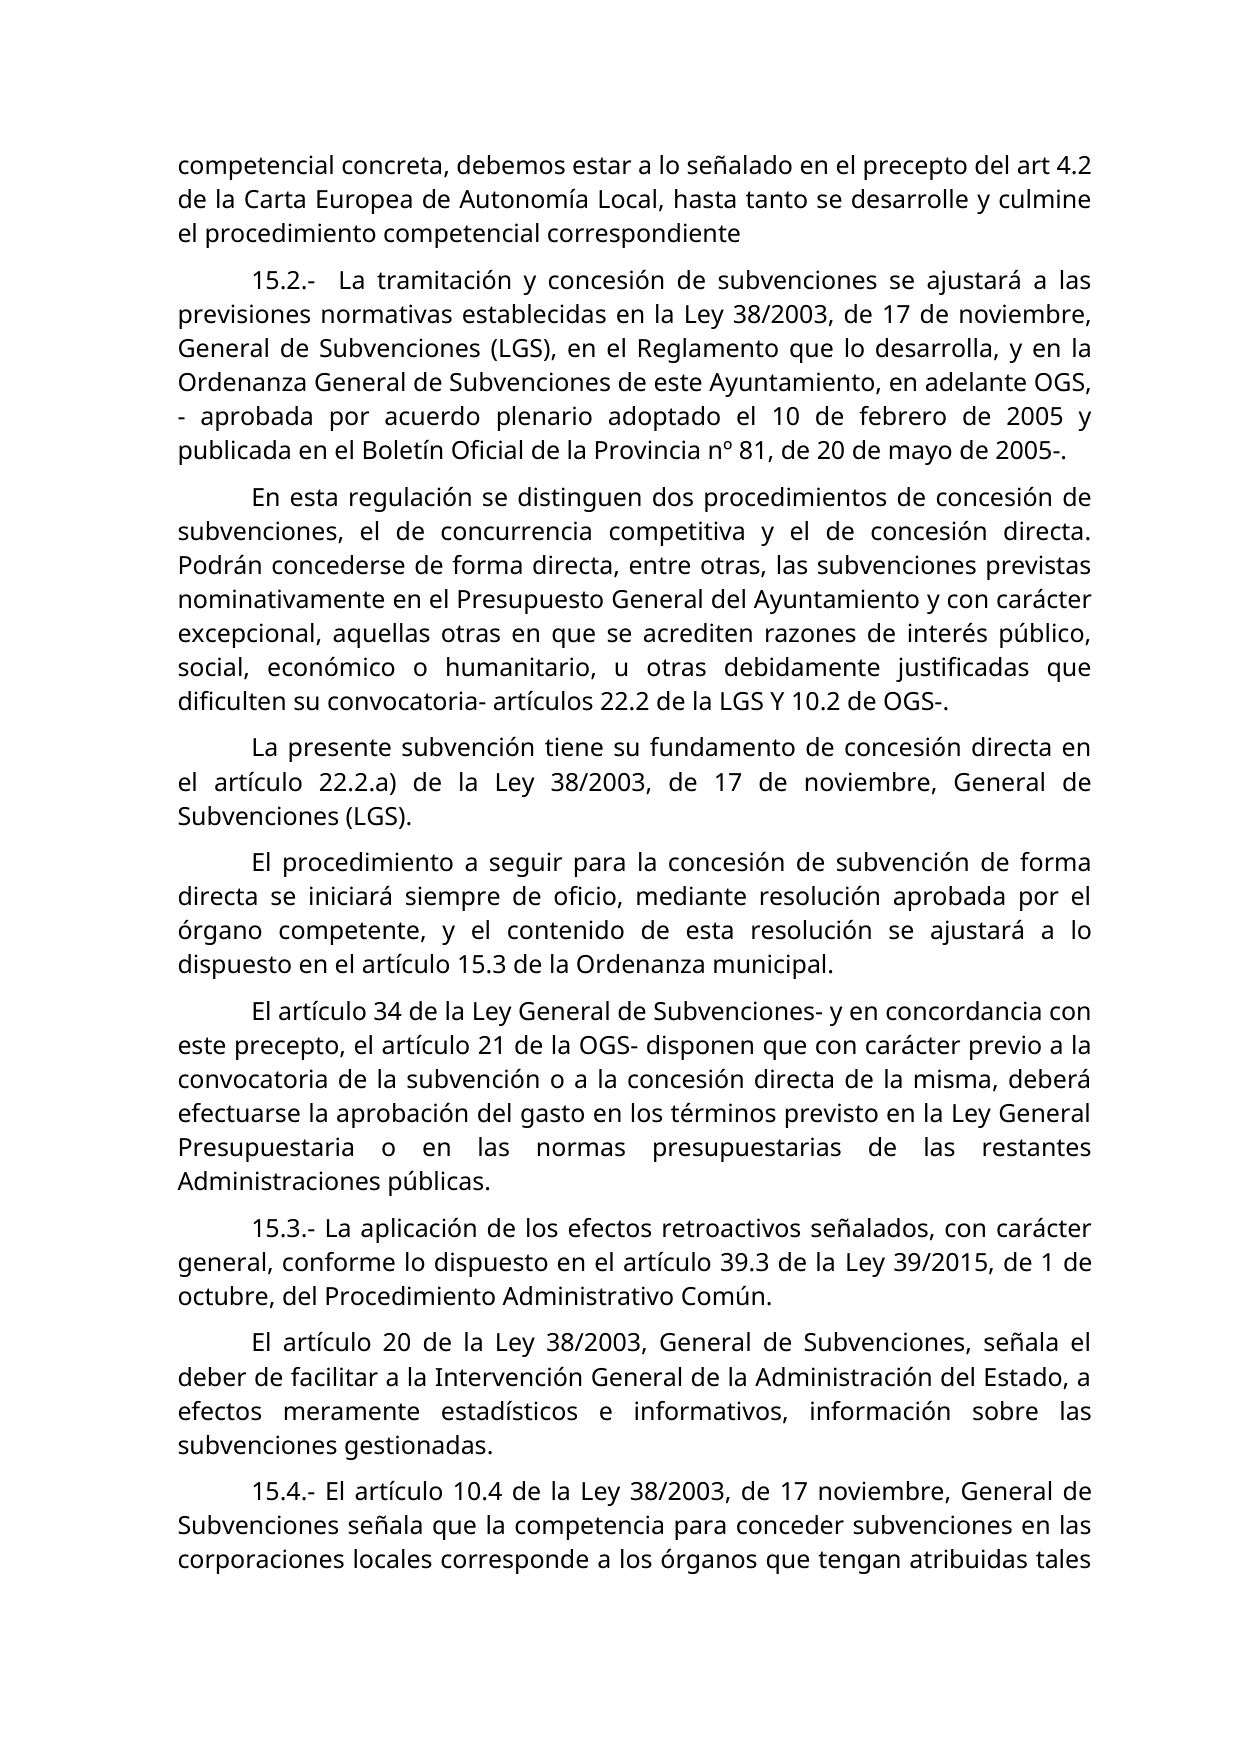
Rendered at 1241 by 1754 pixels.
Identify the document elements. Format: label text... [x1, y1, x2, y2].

text competencial concreta, debemos estar a lo señalado en el precepto del art 4.2 de la Carta Europea de Autonomía Local, hasta tanto se desarrolle y culmine el procedimiento competencial correspondiente [177, 148, 1093, 250]
text 15.4.- El artículo 10.4 de la Ley 38/2003, de 17 noviembre, General de Subvenciones señala que la competencia para conceder subvenciones en las corporaciones locales corresponde a los órganos que tengan atribuidas tales [177, 1474, 1093, 1576]
text 15.2.- La tramitación y concesión de subvenciones se ajustará a las previsiones normativas establecidas en la Ley 38/2003, de 17 de noviembre, General de Subvenciones (LGS), en el Reglamento que lo desarrolla, y en la Ordenanza General de Subvenciones de este Ayuntamiento, en adelante OGS, - aprobada por acuerdo plenario adoptado el 10 de febrero de 2005 y publicada en el Boletín Oficial de la Provincia nº 81, de 20 de mayo de 2005-. [177, 262, 1093, 467]
text La presente subvención tiene su fundamento de concesión directa en el artículo 22.2.a) de la Ley 38/2003, de 17 de noviembre, General de Subvenciones (LGS). [177, 730, 1093, 832]
text El artículo 20 de la Ley 38/2003, General de Subvenciones, señala el deber de facilitar a la Intervención General de la Administración del Estado, a efectos meramente estadísticos e informativos, información sobre las subvenciones gestionadas. [177, 1325, 1093, 1461]
text 15.3.- La aplicación de los efectos retroactivos señalados, con carácter general, conforme lo dispuesto en el artículo 39.3 de la Ley 39/2015, de 1 de octubre, del Procedimiento Administrativo Común. [177, 1210, 1093, 1313]
text El artículo 34 de la Ley General de Subvenciones- y en concordancia con este precepto, el artículo 21 de la OGS- disponen que con carácter previo a la convocatoria de la subvención o a la concesión directa de la misma, deberá efectuarse la aprobación del gasto en los términos previsto en la Ley General Presupuestaria o en las normas presupuestarias de las restantes Administraciones públicas. [177, 993, 1093, 1198]
text En esta regulación se distinguen dos procedimientos de concesión de subvenciones, el de concurrencia competitiva y el de concesión directa. Podrán concederse de forma directa, entre otras, las subvenciones previstas nominativamente en el Presupuesto General del Ayuntamiento y con carácter excepcional, aquellas otras en que se acrediten razones de interés público, social, económico o humanitario, u otras debidamente justificadas que dificulten su convocatoria- artículos 22.2 de la LGS Y 10.2 de OGS-. [177, 479, 1093, 718]
text El procedimiento a seguir para la concesión de subvención de forma directa se iniciará siempre de oficio, mediante resolución aprobada por el órgano competente, y el contenido de esta resolución se ajustará a lo dispuesto en el artículo 15.3 de la Ordenanza municipal. [177, 845, 1093, 981]
